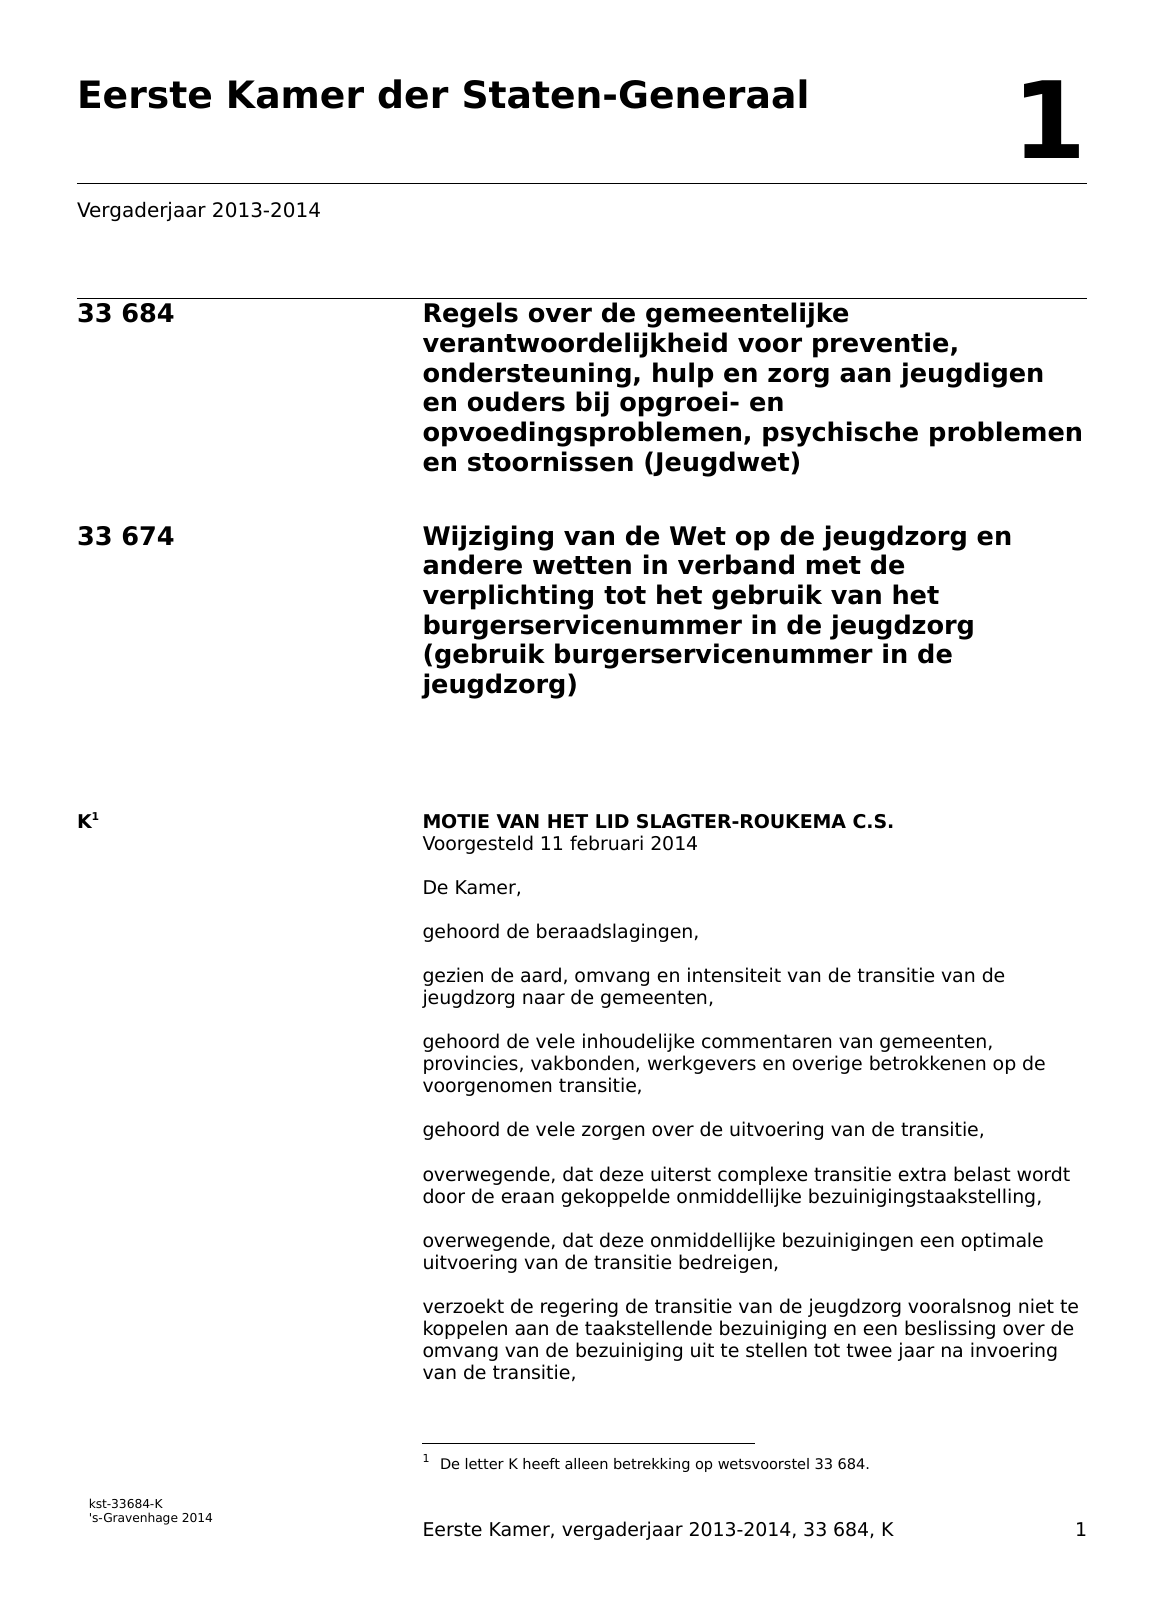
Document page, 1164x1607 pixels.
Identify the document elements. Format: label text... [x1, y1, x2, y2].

text verzoekt de regering de transitie van de jeugdzorg vooralsnog niet te koppelen aan de taakstellende bezuiniging en een beslissing over de omvang van de bezuiniging uit te stellen tot twee jaar na invoering van de transitie, [422, 1296, 1087, 1384]
text kst-33684-K [88, 1497, 323, 1511]
text De letter K heeft alleen betrekking op wetsvoorstel 33 684. [422, 1452, 1087, 1474]
table_header Eerste Kamer der Staten-Generaal [77, 59, 886, 183]
subtitle K MOTIE VAN HET LID SLAGTER-ROUKEMA C.S. [77, 811, 1087, 833]
table_header 1 [886, 59, 1087, 183]
text gehoord de beraadslagingen, [422, 921, 1087, 943]
text gehoord de vele zorgen over de uitvoering van de transitie, [422, 1119, 1087, 1141]
subtitle 33 674 Wijziging van de Wet op de jeugdzorg en andere wetten in verband met de verplichting tot het gebruik van het burgerservicenummer in de jeugdzorg (gebruik burgerservicenummer in de jeugdzorg) [77, 521, 1087, 699]
subtitle 33 684 Regels over de gemeentelijke verantwoordelijkheid voor preventie, ondersteuning, hulp en zorg aan jeugdigen en ouders bij opgroei- en opvoedingsproblemen, psychische problemen en stoornissen (Jeugdwet) [77, 299, 1087, 477]
text 's-Gravenhage 2014 [88, 1511, 323, 1525]
text gehoord de vele inhoudelijke commentaren van gemeenten, provincies, vakbonden, werkgevers en overige betrokkenen op de voorgenomen transitie, [422, 1031, 1087, 1097]
text De Kamer, [422, 877, 1087, 899]
table_cell Vergaderjaar 2013-2014 [77, 184, 1087, 298]
text Voorgesteld 11 februari 2014 [422, 833, 1087, 854]
text overwegende, dat deze onmiddellijke bezuinigingen een optimale uitvoering van de transitie bedreigen, [422, 1230, 1087, 1274]
text gezien de aard, omvang en intensiteit van de transitie van de jeugdzorg naar de gemeenten, [422, 965, 1087, 1009]
text overwegende, dat deze uiterst complexe transitie extra belast wordt door de eraan gekoppelde onmiddellijke bezuinigingstaakstelling, [422, 1163, 1087, 1207]
